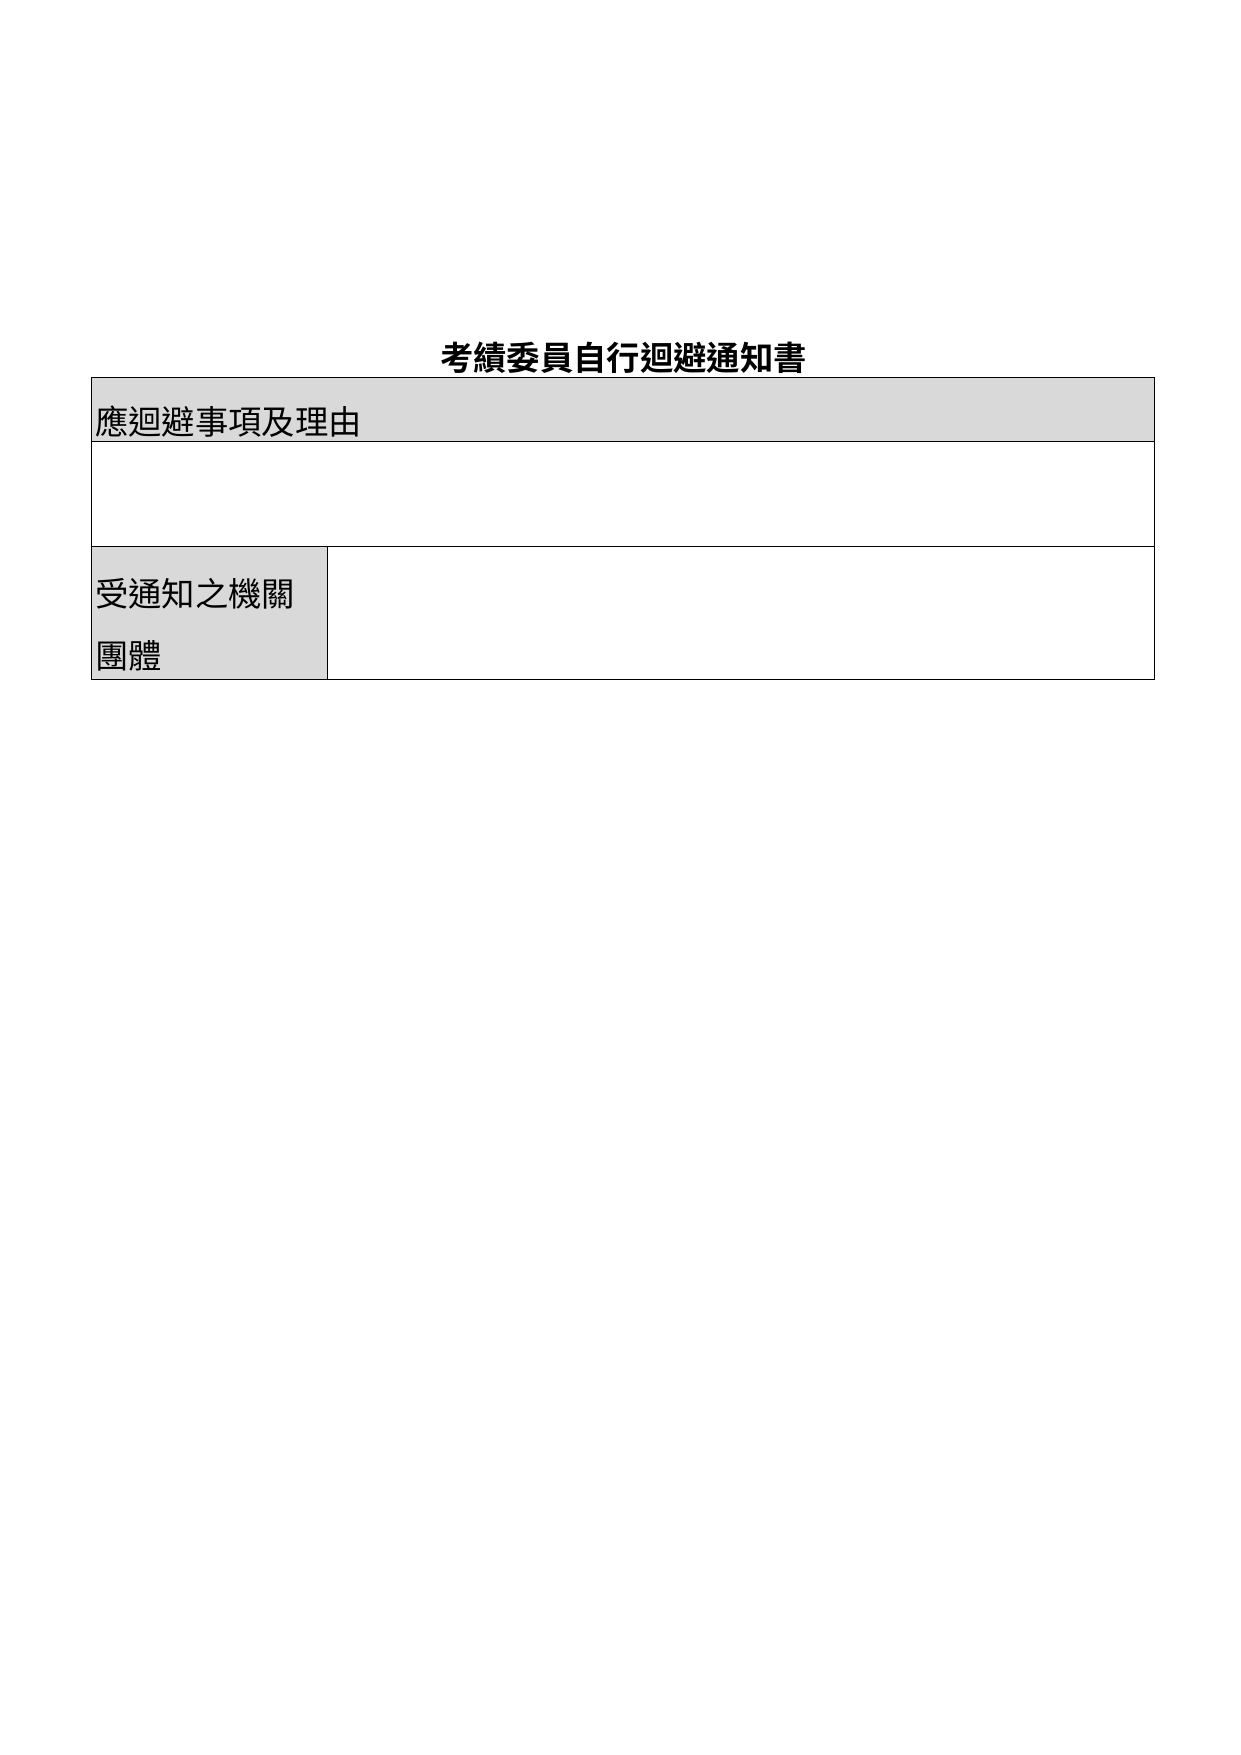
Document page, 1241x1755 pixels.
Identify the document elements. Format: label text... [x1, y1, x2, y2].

table_header 應迴避事項及理由 [92, 378, 1154, 441]
text 考績委員自行迴避通知書 [106, 314, 1140, 377]
table_cell [328, 547, 1154, 679]
table_cell 受通知之機關團體 [92, 547, 327, 679]
table_cell [92, 442, 1154, 546]
